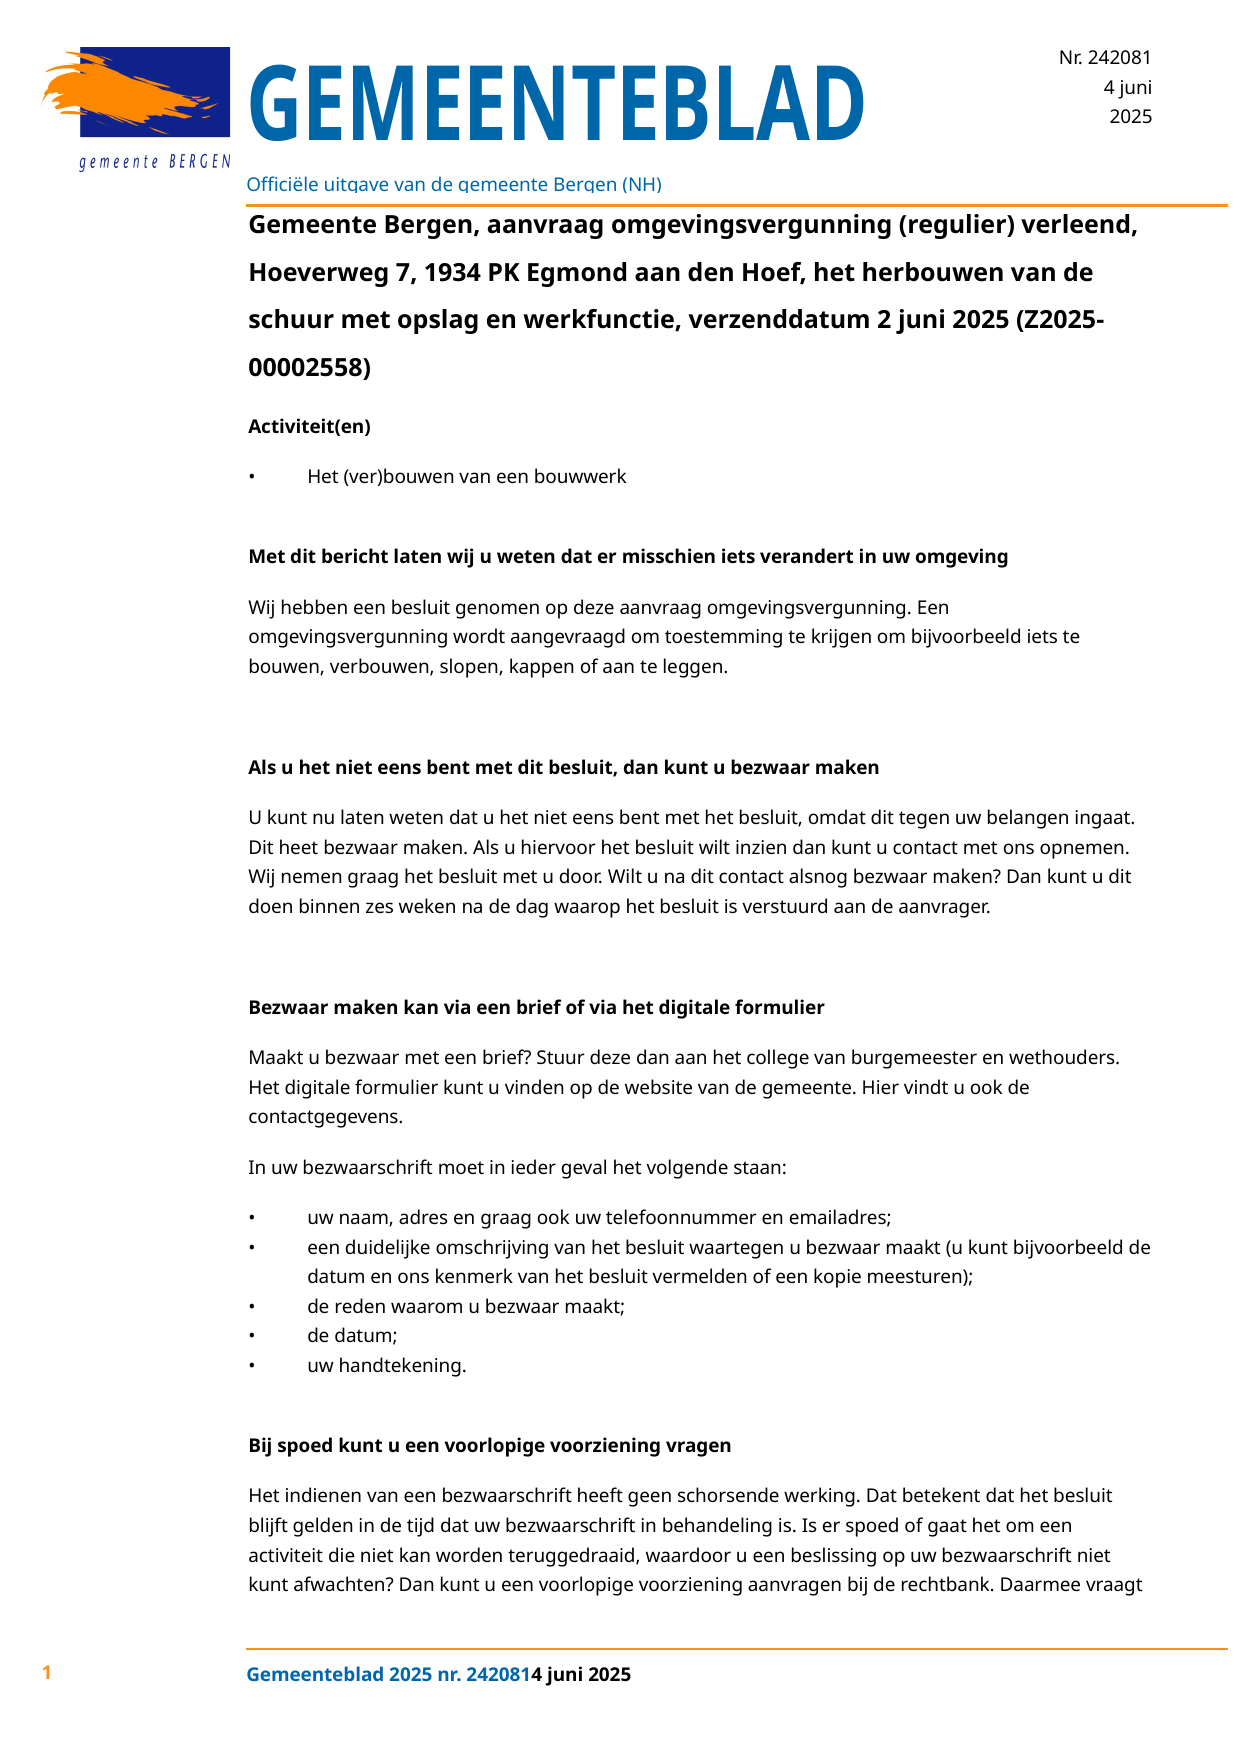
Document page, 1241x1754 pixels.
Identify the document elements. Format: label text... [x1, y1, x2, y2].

text U kunt nu laten weten dat u het niet eens bent met het besluit, omdat dit tegen uw belangen ingaat. Dit heet bezwaar maken. Als u hiervoor het besluit wilt inzien dan kunt u contact met ons opnemen. Wij nemen graag het besluit met u door. Wilt u na dit contact alsnog bezwaar maken? Dan kunt u dit doen binnen zes weken na de dag waarop het besluit is verstuurd aan de aanvrager. [248, 804, 1152, 919]
text Gemeente Bergen, aanvraag omgevingsvergunning (regulier) verleend, Hoeverweg 7, 1934 PK Egmond aan den Hoef, het herbouwen van de schuur met opslag en werkfunctie, verzenddatum 2 juni 2025 (Z2025-00002558) [248, 207, 1152, 384]
list uw naam, adres en graag ook uw telefoonnummer en emailadres; [248, 1204, 1152, 1230]
text In uw bezwaarschrift moet in ieder geval het volgende staan: [248, 1154, 1152, 1180]
text Wij hebben een besluit genomen op deze aanvraag omgevingsvergunning. Een omgevingsvergunning wordt aangevraagd om toestemming te krijgen om bijvoorbeeld iets te bouwen, verbouwen, slopen, kappen of aan te leggen. [248, 594, 1152, 679]
text Bezwaar maken kan via een brief of via het digitale formulier [248, 994, 1152, 1020]
list uw handtekening. [248, 1352, 1152, 1378]
text Het indienen van een bezwaarschrift heeft geen schorsende werking. Dat betekent dat het besluit blijft gelden in de tijd dat uw bezwaarschrift in behandeling is. Is er spoed of gaat het om een activiteit die niet kan worden teruggedraaid, waardoor u een beslissing op uw bezwaarschrift niet kunt afwachten? Dan kunt u een voorlopige voorziening aanvragen bij de rechtbank. Daarmee vraagt [248, 1483, 1152, 1597]
text Als u het niet eens bent met dit besluit, dan kunt u bezwaar maken [248, 754, 1152, 780]
list de reden waarom u bezwaar maakt; [248, 1293, 1152, 1319]
text Activiteit(en) [248, 413, 1152, 439]
text Met dit bericht laten wij u weten dat er misschien iets verandert in uw omgeving [248, 543, 1152, 569]
picture [41, 47, 231, 172]
text Maakt u bezwaar met een brief? Stuur deze dan aan het college van burgemeester en wethouders. Het digitale formulier kunt u vinden op de website van de gemeente. Hier vindt u ook de contactgegevens. [248, 1044, 1152, 1129]
text Bij spoed kunt u een voorlopige voorziening vragen [248, 1432, 1152, 1458]
list de datum; [248, 1323, 1152, 1348]
list een duidelijke omschrijving van het besluit waartegen u bezwaar maakt (u kunt bijvoorbeeld de datum en ons kenmerk van het besluit vermelden of een kopie meesturen); [248, 1234, 1152, 1289]
list Het (ver)bouwen van een bouwwerk [248, 463, 1152, 489]
